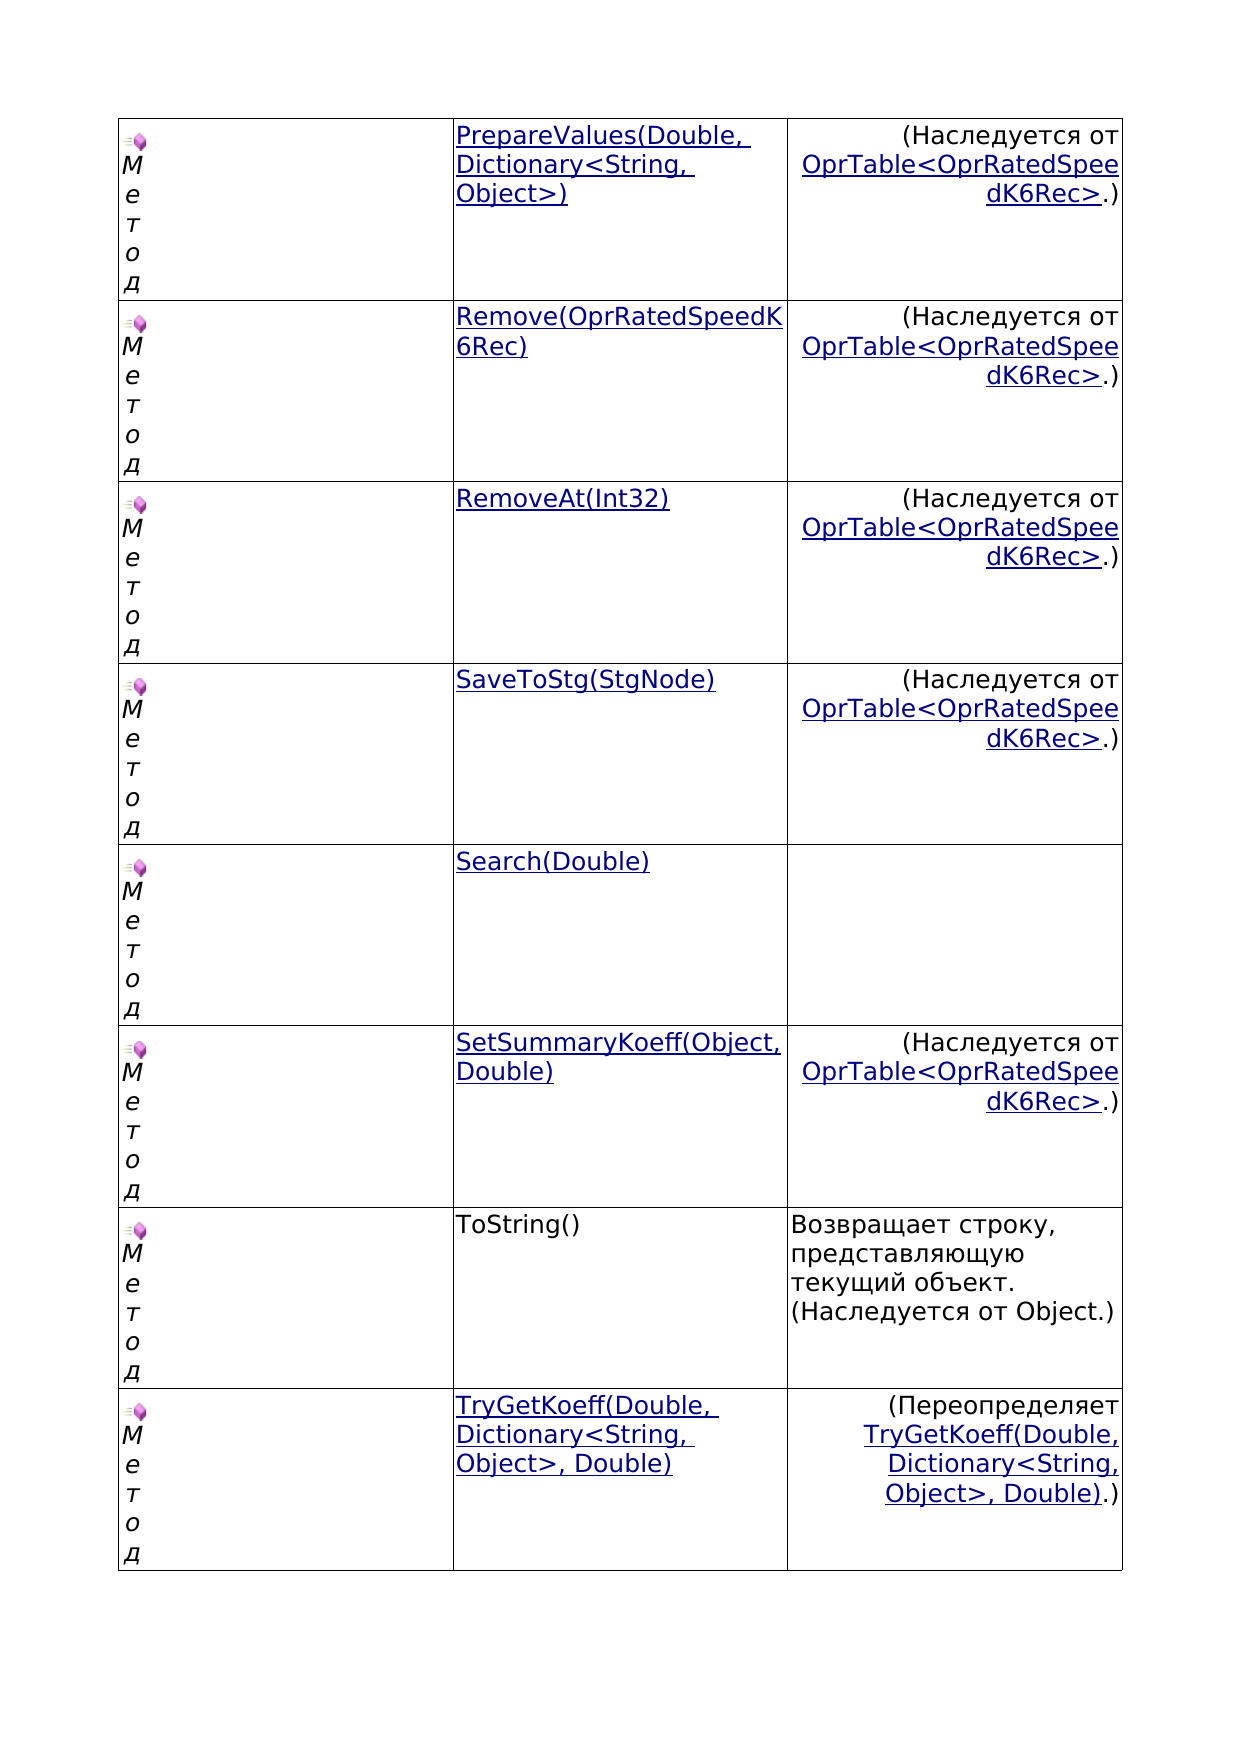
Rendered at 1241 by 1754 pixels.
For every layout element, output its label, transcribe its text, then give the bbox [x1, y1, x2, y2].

table_cell [119, 482, 453, 662]
picture [121, 1041, 147, 1059]
table_cell (Наследуется от OprTable<OprRatedSpeedK6Rec>.) [788, 119, 1122, 299]
table_cell (Наследуется от OprTable<OprRatedSpeedK6Rec>.) [788, 301, 1122, 481]
picture [121, 133, 147, 151]
picture [121, 859, 147, 877]
table_cell [119, 119, 453, 299]
table_cell Возвращает строку, представляющую текущий объект. (Наследуется от Object.) [788, 1208, 1122, 1388]
table_cell [119, 845, 453, 1025]
table_cell (Наследуется от OprTable<OprRatedSpeedK6Rec>.) [788, 1026, 1122, 1207]
table_cell ToString() [454, 1208, 787, 1388]
table_cell (Наследуется от OprTable<OprRatedSpeedK6Rec>.) [788, 664, 1122, 844]
picture [121, 1222, 147, 1240]
table_cell SaveToStg(StgNode) [454, 664, 787, 844]
table_cell [119, 1026, 453, 1207]
table_cell Remove(OprRatedSpeedK6Rec) [454, 301, 787, 481]
table_cell Search(Double) [454, 845, 787, 1025]
table_cell TryGetKoeff(Double, Dictionary<String, Object>, Double) [454, 1389, 787, 1570]
table_cell RemoveAt(Int32) [454, 482, 787, 662]
table_cell [119, 301, 453, 481]
picture [121, 496, 147, 514]
table_cell [119, 1389, 453, 1570]
table_cell [119, 664, 453, 844]
table_cell [119, 1208, 453, 1388]
table_cell [788, 845, 1122, 1025]
table_cell PrepareValues(Double, Dictionary<String, Object>) [454, 119, 787, 299]
table_cell (Наследуется от OprTable<OprRatedSpeedK6Rec>.) [788, 482, 1122, 662]
picture [121, 315, 147, 333]
picture [121, 1403, 147, 1421]
table_cell (Переопределяет TryGetKoeff(Double, Dictionary<String, Object>, Double).) [788, 1389, 1122, 1570]
table_cell SetSummaryKoeff(Object, Double) [454, 1026, 787, 1207]
picture [121, 678, 147, 696]
